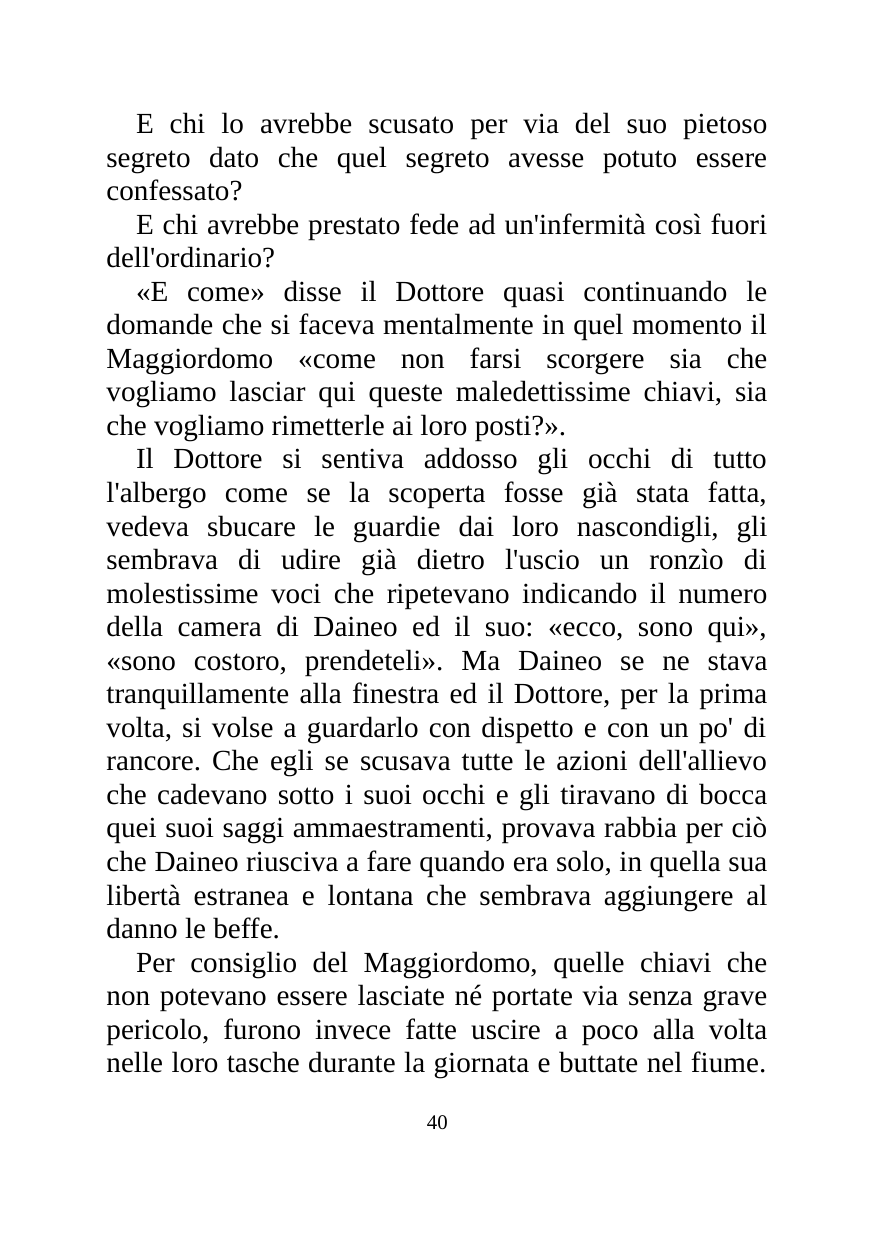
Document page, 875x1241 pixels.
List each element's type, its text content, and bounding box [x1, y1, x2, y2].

text «E come» disse il Dottore quasi continuando le domande che si faceva mentalmente in quel momento il Maggiordomo «come non farsi scorgere sia che vogliamo lasciar qui queste maledettissime chiavi, sia che vogliamo rimetterle ai loro posti?». [106, 274, 768, 442]
text E chi lo avrebbe scusato per via del suo pietoso segreto dato che quel segreto avesse potuto essere confessato? [106, 106, 768, 207]
text Il Dottore si sentiva addosso gli occhi di tutto l'albergo come se la scoperta fosse già stata fatta, vedeva sbucare le guardie dai loro nascondigli, gli sembrava di udire già dietro l'uscio un ronzìo di molestissime voci che ripetevano indicando il numero della camera di Daineo ed il suo: «ecco, sono qui», «sono costoro, prendeteli». Ma Daineo se ne stava tranquillamente alla finestra ed il Dottore, per la prima volta, si volse a guardarlo con dispetto e con un po' di rancore. Che egli se scusava tutte le azioni dell'allievo che cadevano sotto i suoi occhi e gli tiravano di bocca quei suoi saggi ammaestramenti, provava rabbia per ciò che Daineo riusciva a fare quando era solo, in quella sua libertà estranea e lontana che sembrava aggiungere al danno le beffe. [106, 442, 768, 945]
text Per consiglio del Maggiordomo, quelle chiavi che non potevano essere lasciate né portate via senza grave pericolo, furono invece fatte uscire a poco alla volta nelle loro tasche durante la giornata e buttate nel fiume. [106, 945, 768, 1079]
text E chi avrebbe prestato fede ad un'infermità così fuori dell'ordinario? [106, 207, 768, 274]
